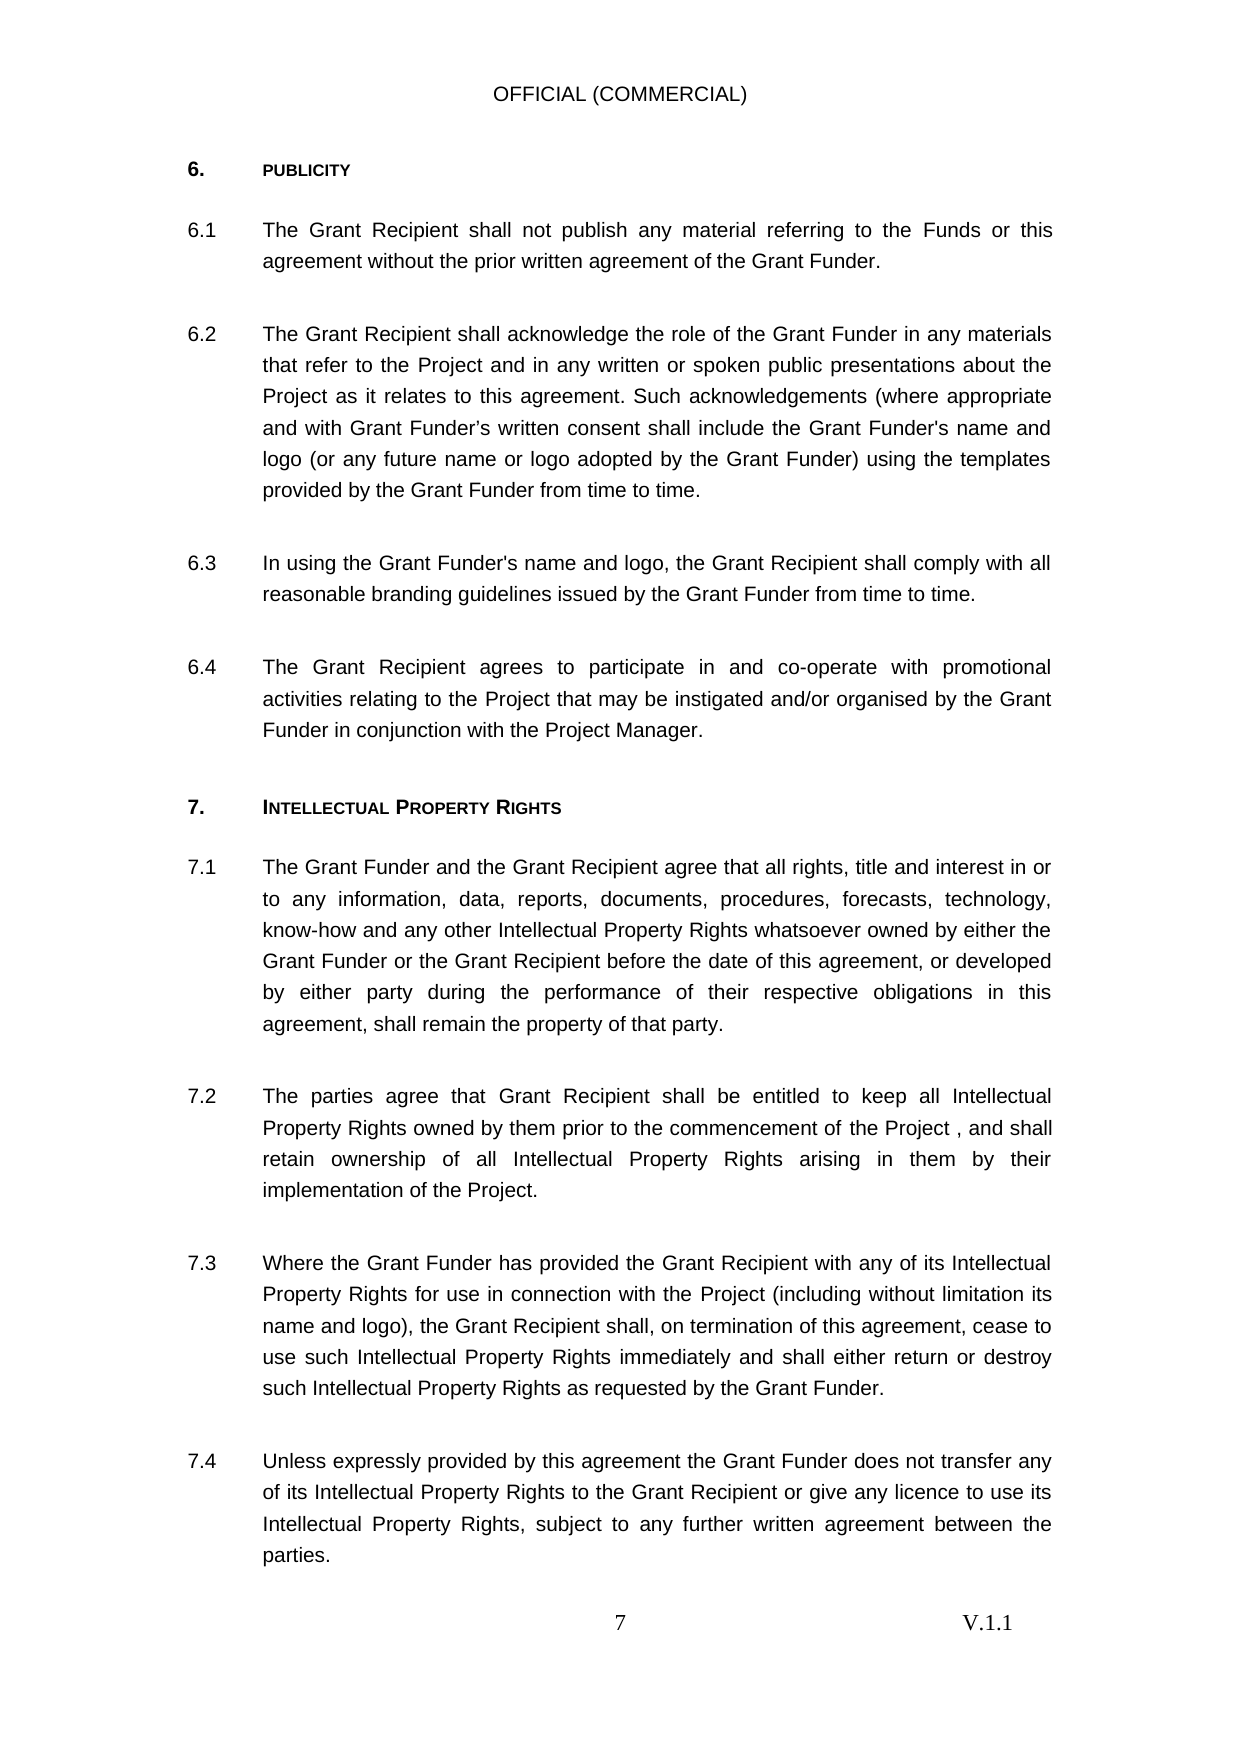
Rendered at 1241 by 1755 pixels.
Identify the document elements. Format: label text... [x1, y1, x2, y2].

subtitle The Grant Recipient agrees to participate in and co-operate with promotional activities relating to the Project that may be instigated and/or organised by the Grant Funder in conjunction with the Project Manager. [187, 648, 1053, 742]
subtitle The Grant Funder and the Grant Recipient agree that all rights, title and interest in or to any information, data, reports, documents, procedures, forecasts, technology, know-how and any other Intellectual Property Rights whatsoever owned by either the Grant Funder or the Grant Recipient before the date of this agreement, or developed by either party during the performance of their respective obligations in this agreement, shall remain the property of that party. [187, 848, 1053, 1035]
subtitle The parties agree that Grant Recipient shall be entitled to keep all Intellectual Property Rights owned by them prior to the commencement of the Project , and shall retain ownership of all Intellectual Property Rights arising in them by their implementation of the Project. [187, 1077, 1053, 1202]
subtitle Where the Grant Funder has provided the Grant Recipient with any of its Intellectual Property Rights for use in connection with the Project (including without limitation its name and logo), the Grant Recipient shall, on termination of this agreement, cease to use such Intellectual Property Rights immediately and shall either return or destroy such Intellectual Property Rights as requested by the Grant Funder. [187, 1244, 1053, 1400]
subtitle Unless expressly provided by this agreement the Grant Funder does not transfer any of its Intellectual Property Rights to the Grant Recipient or give any licence to use its Intellectual Property Rights, subject to any further written agreement between the parties. [187, 1442, 1053, 1567]
subtitle publicity [187, 150, 1053, 181]
subtitle In using the Grant Funder's name and logo, the Grant Recipient shall comply with all reasonable branding guidelines issued by the Grant Funder from time to time. [187, 544, 1053, 606]
subtitle The Grant Recipient shall acknowledge the role of the Grant Funder in any materials that refer to the Project and in any written or spoken public presentations about the Project as it relates to this agreement. Such acknowledgements (where appropriate and with Grant Funder’s written consent shall include the Grant Funder's name and logo (or any future name or logo adopted by the Grant Funder) using the templates provided by the Grant Funder from time to time. [187, 314, 1053, 502]
subtitle Intellectual Property Rights [187, 787, 1053, 819]
subtitle The Grant Recipient shall not publish any material referring to the Funds or this agreement without the prior written agreement of the Grant Funder. [187, 210, 1053, 273]
